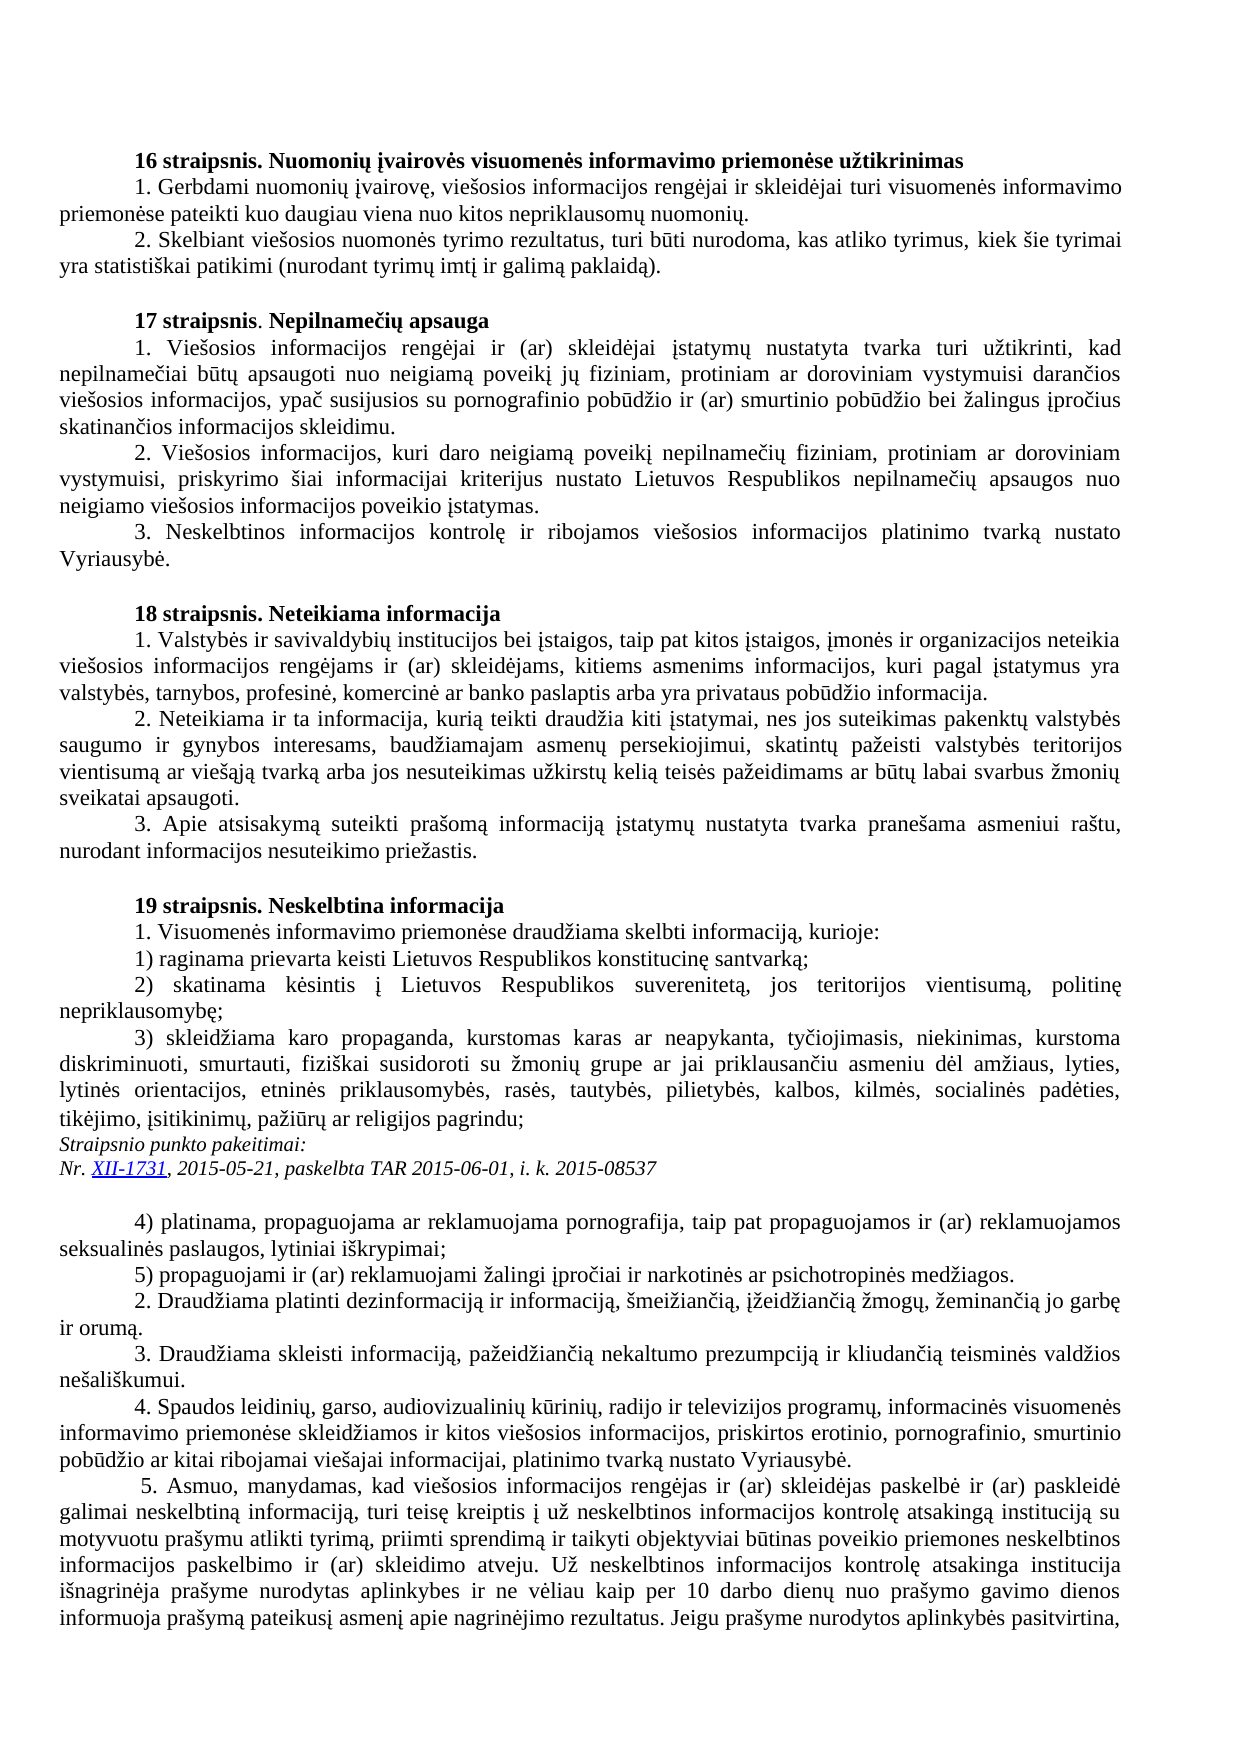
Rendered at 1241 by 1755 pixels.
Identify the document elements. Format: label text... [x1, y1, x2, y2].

text 1) raginama prievarta keisti Lietuvos Respublikos konstitucinę santvarką; [59, 945, 1122, 971]
text 1. Viešosios informacijos rengėjai ir (ar) skleidėjai įstatymų nustatyta tvarka turi užtikrinti, kad nepilnamečiai būtų apsaugoti nuo neigiamą poveikį jų fiziniam, protiniam ar doroviniam vystymuisi darančios viešosios informacijos, ypač susijusios su pornografinio pobūdžio ir (ar) smurtinio pobūdžio bei žalingus įpročius skatinančios informacijos skleidimu. [59, 334, 1122, 439]
text 1. Valstybės ir savivaldybių institucijos bei įstaigos, taip pat kitos įstaigos, įmonės ir organizacijos neteikia viešosios informacijos rengėjams ir (ar) skleidėjams, kitiems asmenims informacijos, kuri pagal įstatymus yra valstybės, tarnybos, profesinė, komercinė ar banko paslaptis arba yra privataus pobūdžio informacija. [59, 626, 1122, 705]
text 16 straipsnis. Nuomonių įvairovės visuomenės informavimo priemonėse užtikrinimas [134, 147, 1122, 173]
text 2. Neteikiama ir ta informacija, kurią teikti draudžia kiti įstatymai, nes jos suteikimas pakenktų valstybės saugumo ir gynybos interesams, baudžiamajam asmenų persekiojimui, skatintų pažeisti valstybės teritorijos vientisumą ar viešąją tvarką arba jos nesuteikimas užkirstų kelią teisės pažeidimams ar būtų labai svarbus žmonių sveikatai apsaugoti. [59, 705, 1122, 811]
text 4) platinama, propaguojama ar reklamuojama pornografija, taip pat propaguojamos ir (ar) reklamuojamos seksualinės paslaugos, lytiniai iškrypimai; [59, 1208, 1122, 1261]
text 2. Viešosios informacijos, kuri daro neigiamą poveikį nepilnamečių fiziniam, protiniam ar doroviniam vystymuisi, priskyrimo šiai informacijai kriterijus nustato Lietuvos Respublikos nepilnamečių apsaugos nuo neigiamo viešosios informacijos poveikio įstatymas. [59, 439, 1122, 518]
text 1. Visuomenės informavimo priemonėse draudžiama skelbti informaciją, kurioje: [59, 918, 1122, 945]
text 2) skatinama kėsintis į Lietuvos Respublikos suverenitetą, jos teritorijos vientisumą, politinę nepriklausomybę; [59, 971, 1122, 1024]
text Nr. XII-1731, 2015-05-21, paskelbta TAR 2015-06-01, i. k. 2015-08537 [59, 1156, 1122, 1180]
text 18 straipsnis. Neteikiama informacija [59, 600, 1122, 626]
text 1. Gerbdami nuomonių įvairovę, viešosios informacijos rengėjai ir skleidėjai turi visuomenės informavimo priemonėse pateikti kuo daugiau viena nuo kitos nepriklausomų nuomonių. [59, 173, 1122, 226]
text 3. Neskelbtinos informacijos kontrolę ir ribojamos viešosios informacijos platinimo tvarką nustato Vyriausybė. [59, 518, 1122, 571]
text 5) propaguojami ir (ar) reklamuojami žalingi įpročiai ir narkotinės ar psichotropinės medžiagos. [59, 1261, 1122, 1287]
text Straipsnio punkto pakeitimai: [59, 1132, 1122, 1156]
text 2. Draudžiama platinti dezinformaciją ir informaciją, šmeižiančią, įžeidžiančią žmogų, žeminančią jo garbę ir orumą. [59, 1287, 1122, 1340]
text 17 straipsnis. Nepilnamečių apsauga [59, 307, 1122, 334]
text 2. Skelbiant viešosios nuomonės tyrimo rezultatus, turi būti nurodoma, kas atliko tyrimus, kiek šie tyrimai yra statistiškai patikimi (nurodant tyrimų imtį ir galimą paklaidą). [59, 226, 1122, 279]
text 5. Asmuo, manydamas, kad viešosios informacijos rengėjas ir (ar) skleidėjas paskelbė ir (ar) paskleidė galimai neskelbtiną informaciją, turi teisę kreiptis į už neskelbtinos informacijos kontrolę atsakingą instituciją su motyvuotu prašymu atlikti tyrimą, priimti sprendimą ir taikyti objektyviai būtinas poveikio priemones neskelbtinos informacijos paskelbimo ir (ar) skleidimo atveju. Už neskelbtinos informacijos kontrolę atsakinga institucija išnagrinėja prašyme nurodytas aplinkybes ir ne vėliau kaip per 10 darbo dienų nuo prašymo gavimo dienos informuoja prašymą pateikusį asmenį apie nagrinėjimo rezultatus. Jeigu prašyme nurodytos aplinkybės pasitvirtina, [59, 1472, 1122, 1630]
text 19 straipsnis. Neskelbtina informacija [59, 892, 1122, 918]
text 3) skleidžiama karo propaganda, kurstomas karas ar neapykanta, tyčiojimasis, niekinimas, kurstoma diskriminuoti, smurtauti, fiziškai susidoroti su žmonių grupe ar jai priklausančiu asmeniu dėl amžiaus, lyties, lytinės orientacijos, etninės priklausomybės, rasės, tautybės, pilietybės, kalbos, kilmės, socialinės padėties, tikėjimo, įsitikinimų, pažiūrų ar religijos pagrindu; [59, 1024, 1122, 1132]
text 3. Draudžiama skleisti informaciją, pažeidžiančią nekaltumo prezumpciją ir kliudančią teisminės valdžios nešališkumui. [59, 1340, 1122, 1393]
text 3. Apie atsisakymą suteikti prašomą informaciją įstatymų nustatyta tvarka pranešama asmeniui raštu, nurodant informacijos nesuteikimo priežastis. [59, 811, 1122, 863]
text 4. Spaudos leidinių, garso, audiovizualinių kūrinių, radijo ir televizijos programų, informacinės visuomenės informavimo priemonėse skleidžiamos ir kitos viešosios informacijos, priskirtos erotinio, pornografinio, smurtinio pobūdžio ar kitai ribojamai viešajai informacijai, platinimo tvarką nustato Vyriausybė. [59, 1393, 1122, 1472]
